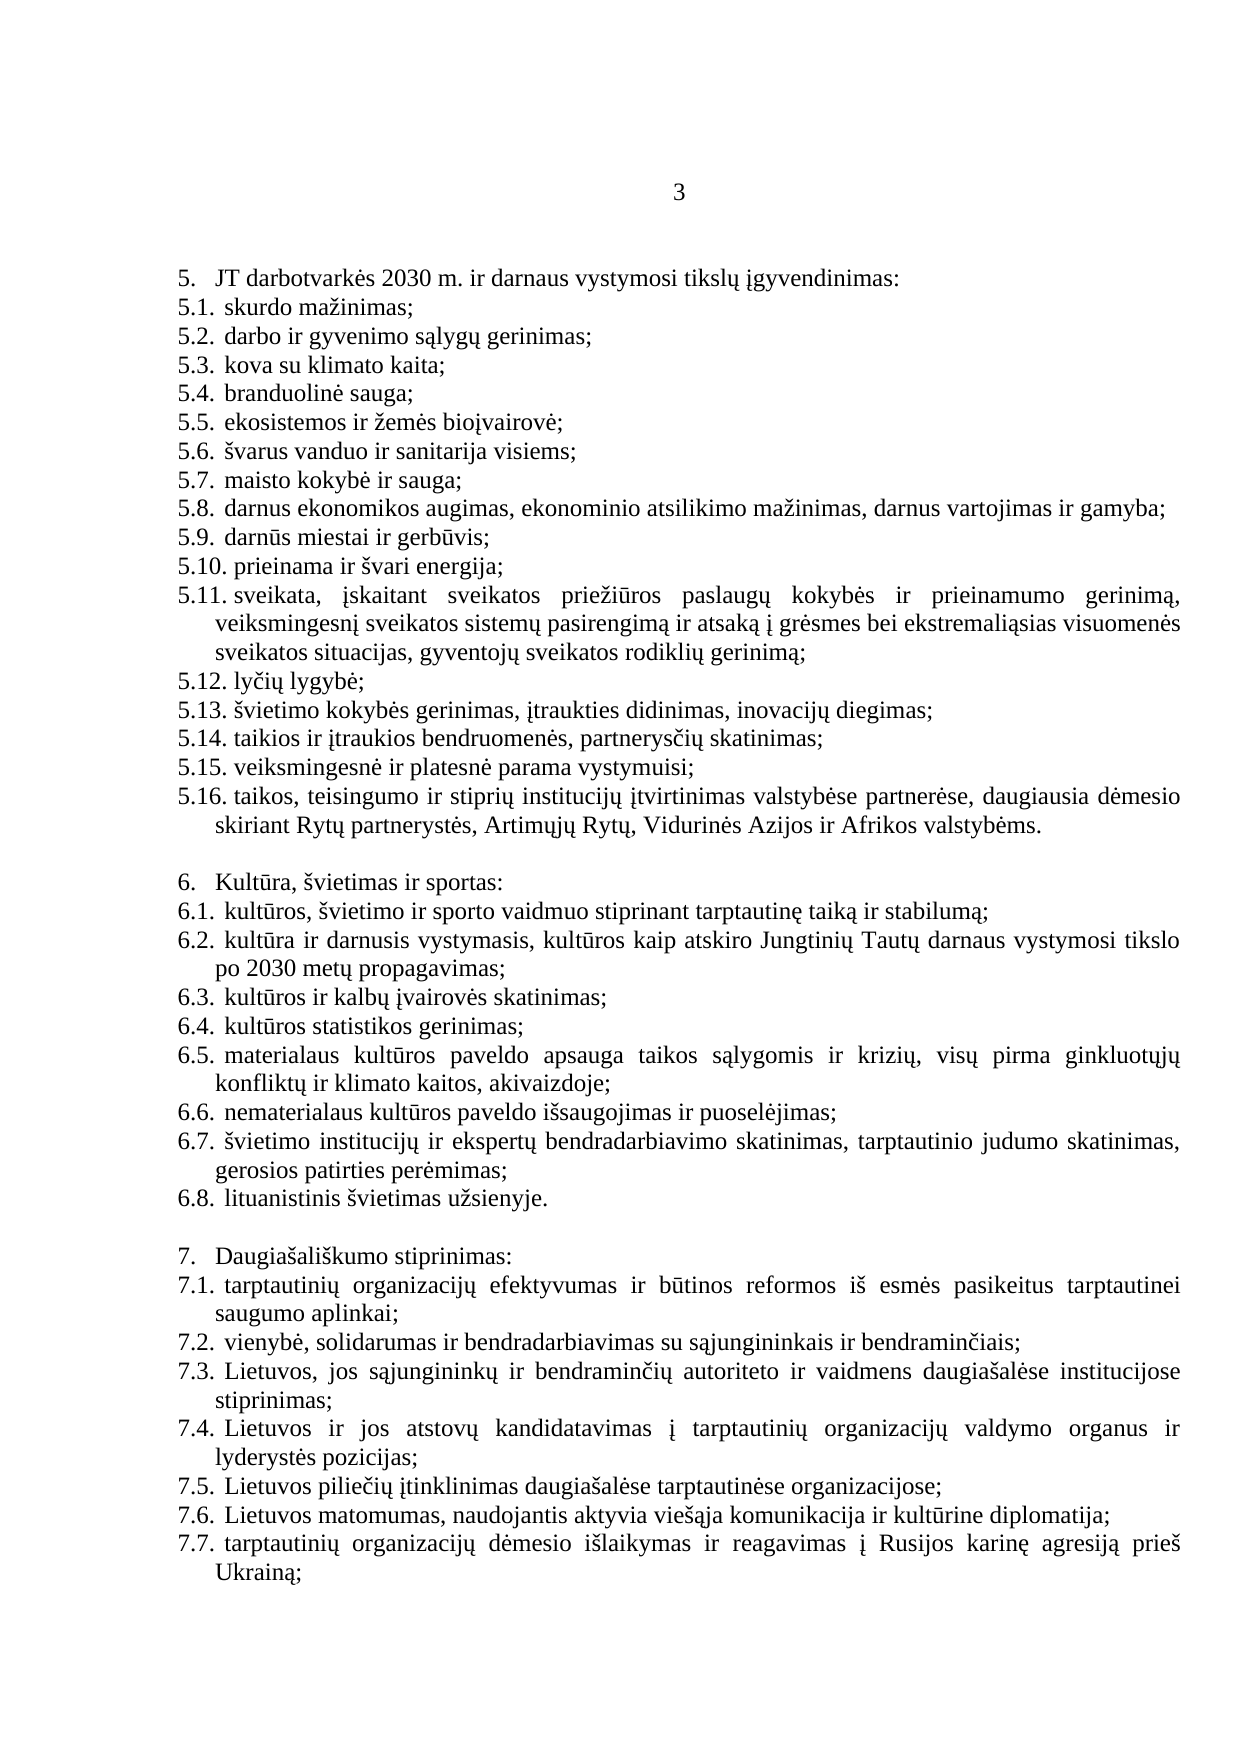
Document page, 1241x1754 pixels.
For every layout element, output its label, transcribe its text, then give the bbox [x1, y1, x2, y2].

text 5.14. taikios ir įtraukios bendruomenės, partnerysčių skatinimas; [177, 723, 1181, 752]
text 7. Daugiašališkumo stiprinimas: [177, 1241, 1181, 1270]
text 7.7. tarptautinių organizacijų dėmesio išlaikymas ir reagavimas į Rusijos karinę agresiją prieš Ukrainą; [177, 1528, 1181, 1586]
text 5.16. taikos, teisingumo ir stiprių institucijų įtvirtinimas valstybėse partnerėse, daugiausia dėmesio skiriant Rytų partnerystės, Artimųjų Rytų, Vidurinės Azijos ir Afrikos valstybėms. [177, 781, 1181, 838]
text 5.13. švietimo kokybės gerinimas, įtraukties didinimas, inovacijų diegimas; [177, 695, 1181, 723]
text 5.6. švarus vanduo ir sanitarija visiems; [177, 436, 1181, 465]
text 7.4. Lietuvos ir jos atstovų kandidatavimas į tarptautinių organizacijų valdymo organus ir lyderystės pozicijas; [177, 1413, 1181, 1471]
text 5.7. maisto kokybė ir sauga; [177, 465, 1181, 493]
text 7.1. tarptautinių organizacijų efektyvumas ir būtinos reformos iš esmės pasikeitus tarptautinei saugumo aplinkai; [177, 1270, 1181, 1327]
text 5.1. skurdo mažinimas; [177, 292, 1181, 321]
text 5.12. lyčių lygybė; [177, 666, 1181, 695]
text 5.9. darnūs miestai ir gerbūvis; [177, 522, 1181, 551]
text 6.3. kultūros ir kalbų įvairovės skatinimas; [177, 982, 1181, 1011]
text 5.4. branduolinė sauga; [177, 378, 1181, 407]
text 6. Kultūra, švietimas ir sportas: [177, 867, 1181, 896]
text 7.5. Lietuvos piliečių įtinklinimas daugiašalėse tarptautinėse organizacijose; [177, 1471, 1181, 1500]
text 5. JT darbotvarkės 2030 m. ir darnaus vystymosi tikslų įgyvendinimas: [177, 263, 1181, 292]
text 5.15. veiksmingesnė ir platesnė parama vystymuisi; [177, 752, 1181, 781]
text 6.7. švietimo institucijų ir ekspertų bendradarbiavimo skatinimas, tarptautinio judumo skatinimas, gerosios patirties perėmimas; [177, 1126, 1181, 1183]
text 5.11. sveikata, įskaitant sveikatos priežiūros paslaugų kokybės ir prieinamumo gerinimą, veiksmingesnį sveikatos sistemų pasirengimą ir atsaką į grėsmes bei ekstremaliąsias visuomenės sveikatos situacijas, gyventojų sveikatos rodiklių gerinimą; [177, 580, 1181, 666]
text 6.1. kultūros, švietimo ir sporto vaidmuo stiprinant tarptautinę taiką ir stabilumą; [177, 896, 1181, 925]
text 6.2. kultūra ir darnusis vystymasis, kultūros kaip atskiro Jungtinių Tautų darnaus vystymosi tikslo po 2030 metų propagavimas; [177, 925, 1181, 982]
text 7.6. Lietuvos matomumas, naudojantis aktyvia viešąja komunikacija ir kultūrine diplomatija; [177, 1500, 1181, 1528]
text 6.4. kultūros statistikos gerinimas; [177, 1011, 1181, 1040]
text 7.3. Lietuvos, jos sąjungininkų ir bendraminčių autoriteto ir vaidmens daugiašalėse institucijose stiprinimas; [177, 1356, 1181, 1413]
text 5.8. darnus ekonomikos augimas, ekonominio atsilikimo mažinimas, darnus vartojimas ir gamyba; [177, 493, 1181, 522]
text 5.5. ekosistemos ir žemės bioįvairovė; [177, 407, 1181, 436]
text 6.6. nematerialaus kultūros paveldo išsaugojimas ir puoselėjimas; [177, 1097, 1181, 1126]
text 7.2. vienybė, solidarumas ir bendradarbiavimas su sąjungininkais ir bendraminčiais; [177, 1327, 1181, 1356]
text 5.10. prieinama ir švari energija; [177, 551, 1181, 580]
text 6.8. lituanistinis švietimas užsienyje. [177, 1183, 1181, 1212]
text 5.3. kova su klimato kaita; [177, 350, 1181, 378]
text 6.5. materialaus kultūros paveldo apsauga taikos sąlygomis ir krizių, visų pirma ginkluotųjų konfliktų ir klimato kaitos, akivaizdoje; [177, 1040, 1181, 1097]
text 5.2. darbo ir gyvenimo sąlygų gerinimas; [177, 321, 1181, 350]
